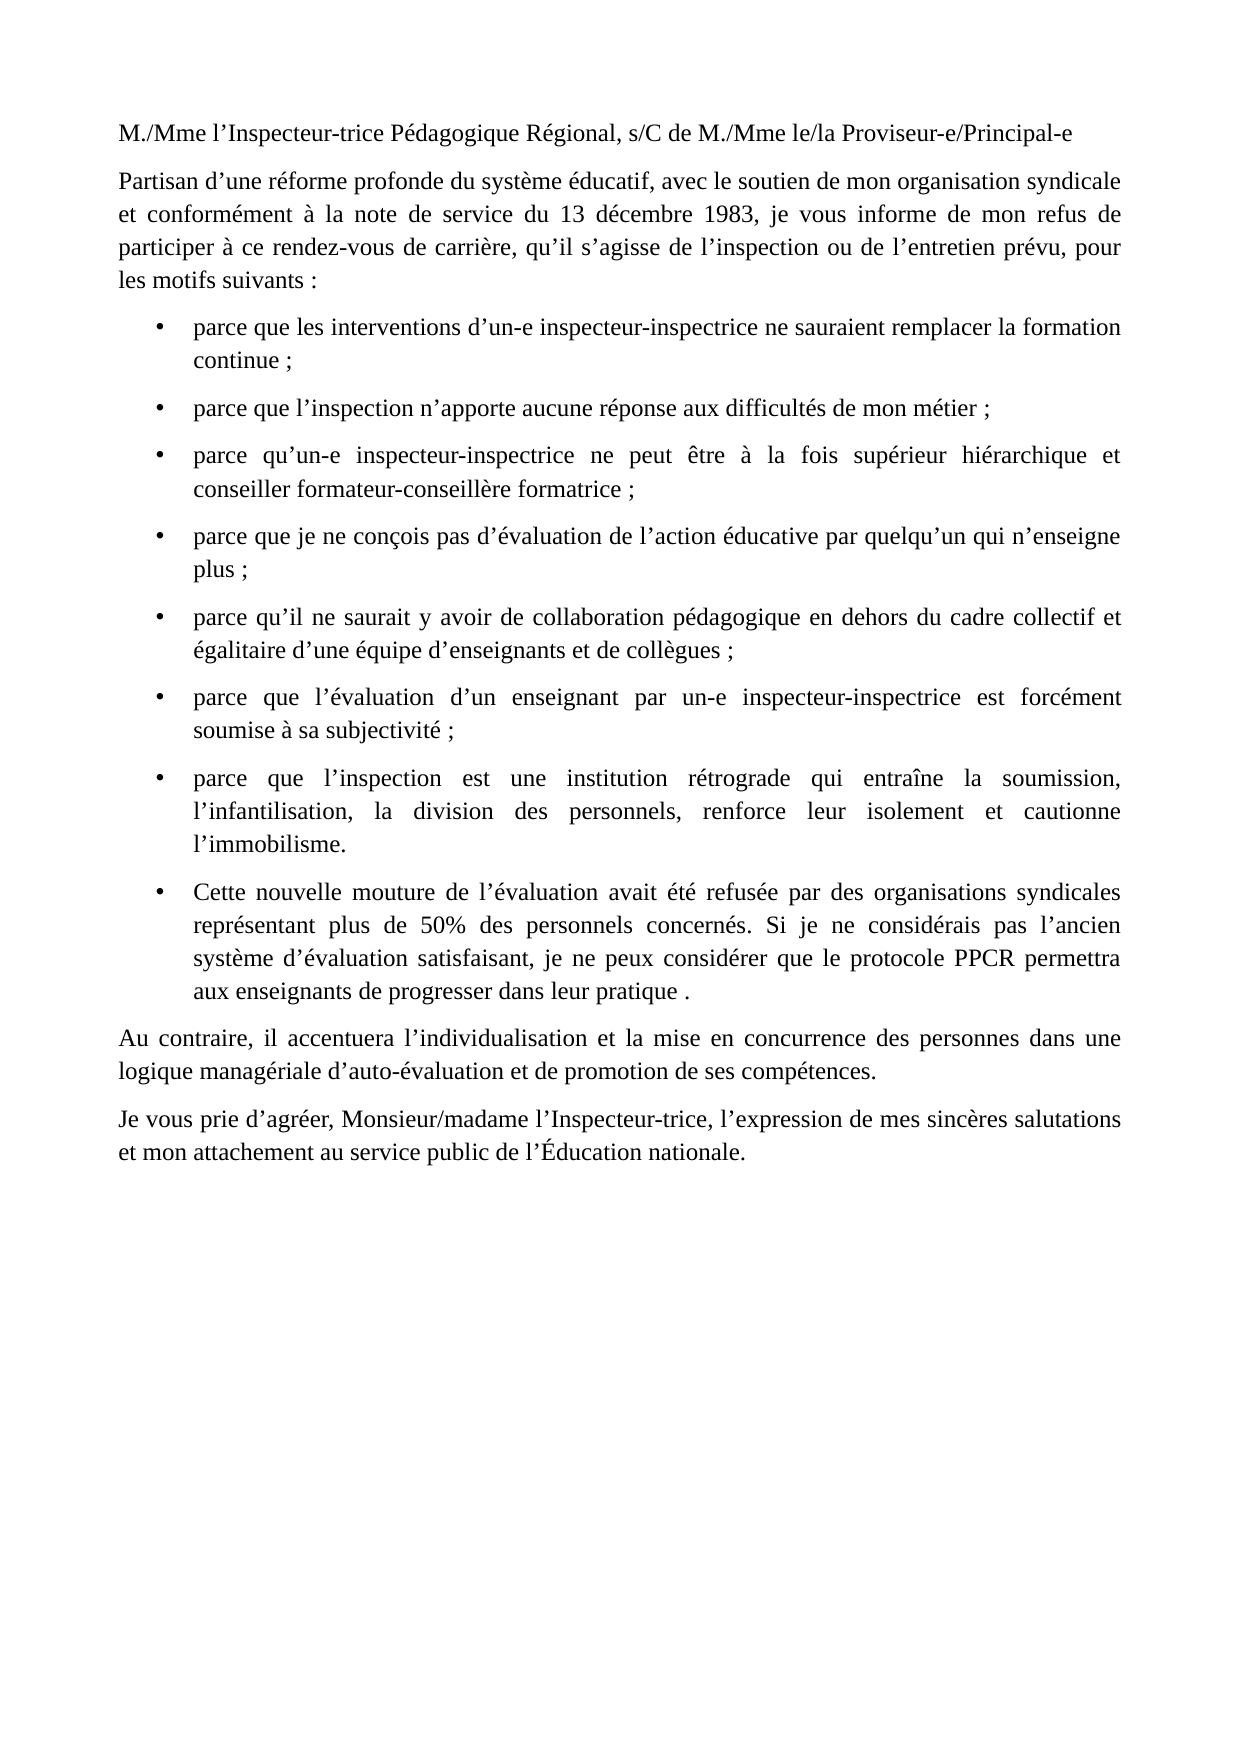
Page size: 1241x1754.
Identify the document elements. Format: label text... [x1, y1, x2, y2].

list parce qu’il ne saurait y avoir de collaboration pédagogique en dehors du cadre collectif et égalitaire d’une équipe d’enseignants et de collègues ; [156, 602, 1122, 664]
text M./Mme l’Inspecteur-trice Pédagogique Régional, s/C de M./Mme le/la Proviseur-e/Principal-e [118, 118, 1122, 147]
list parce que l’inspection est une institution rétrograde qui entraîne la soumission, l’infantilisation, la division des personnels, renforce leur isolement et cautionne l’immobilisme. [156, 763, 1122, 858]
list parce que je ne conçois pas d’évaluation de l’action éducative par quelqu’un qui n’enseigne plus ; [156, 521, 1122, 583]
list parce qu’un-e inspecteur-inspectrice ne peut être à la fois supérieur hiérarchique et conseiller formateur-conseillère formatrice ; [156, 441, 1122, 502]
list parce que les interventions d’un-e inspecteur-inspectrice ne sauraient remplacer la formation continue ; [156, 312, 1122, 374]
list Cette nouvelle mouture de l’évaluation avait été refusée par des organisations syndicales représentant plus de 50% des personnels concernés. Si je ne considérais pas l’ancien système d’évaluation satisfaisant, je ne peux considérer que le protocole PPCR permettra aux enseignants de progresser dans leur pratique . [156, 877, 1122, 1004]
list parce que l’évaluation d’un enseignant par un-e inspecteur-inspectrice est forcément soumise à sa subjectivité ; [156, 682, 1122, 744]
text Je vous prie d’agréer, Monsieur/madame l’Inspecteur-trice, l’expression de mes sincères salutations et mon attachement au service public de l’Éducation nationale. [118, 1104, 1122, 1166]
text Au contraire, il accentuera l’individualisation et la mise en concurrence des personnes dans une logique managériale d’auto-évaluation et de promotion de ses compétences. [118, 1023, 1122, 1085]
list parce que l’inspection n’apporte aucune réponse aux difficultés de mon métier ; [156, 393, 1122, 422]
text Partisan d’une réforme profonde du système éducatif, avec le soutien de mon organisation syndicale et conformément à la note de service du 13 décembre 1983, je vous informe de mon refus de participer à ce rendez-vous de carrière, qu’il s’agisse de l’inspection ou de l’entretien prévu, pour les motifs suivants : [118, 166, 1122, 293]
